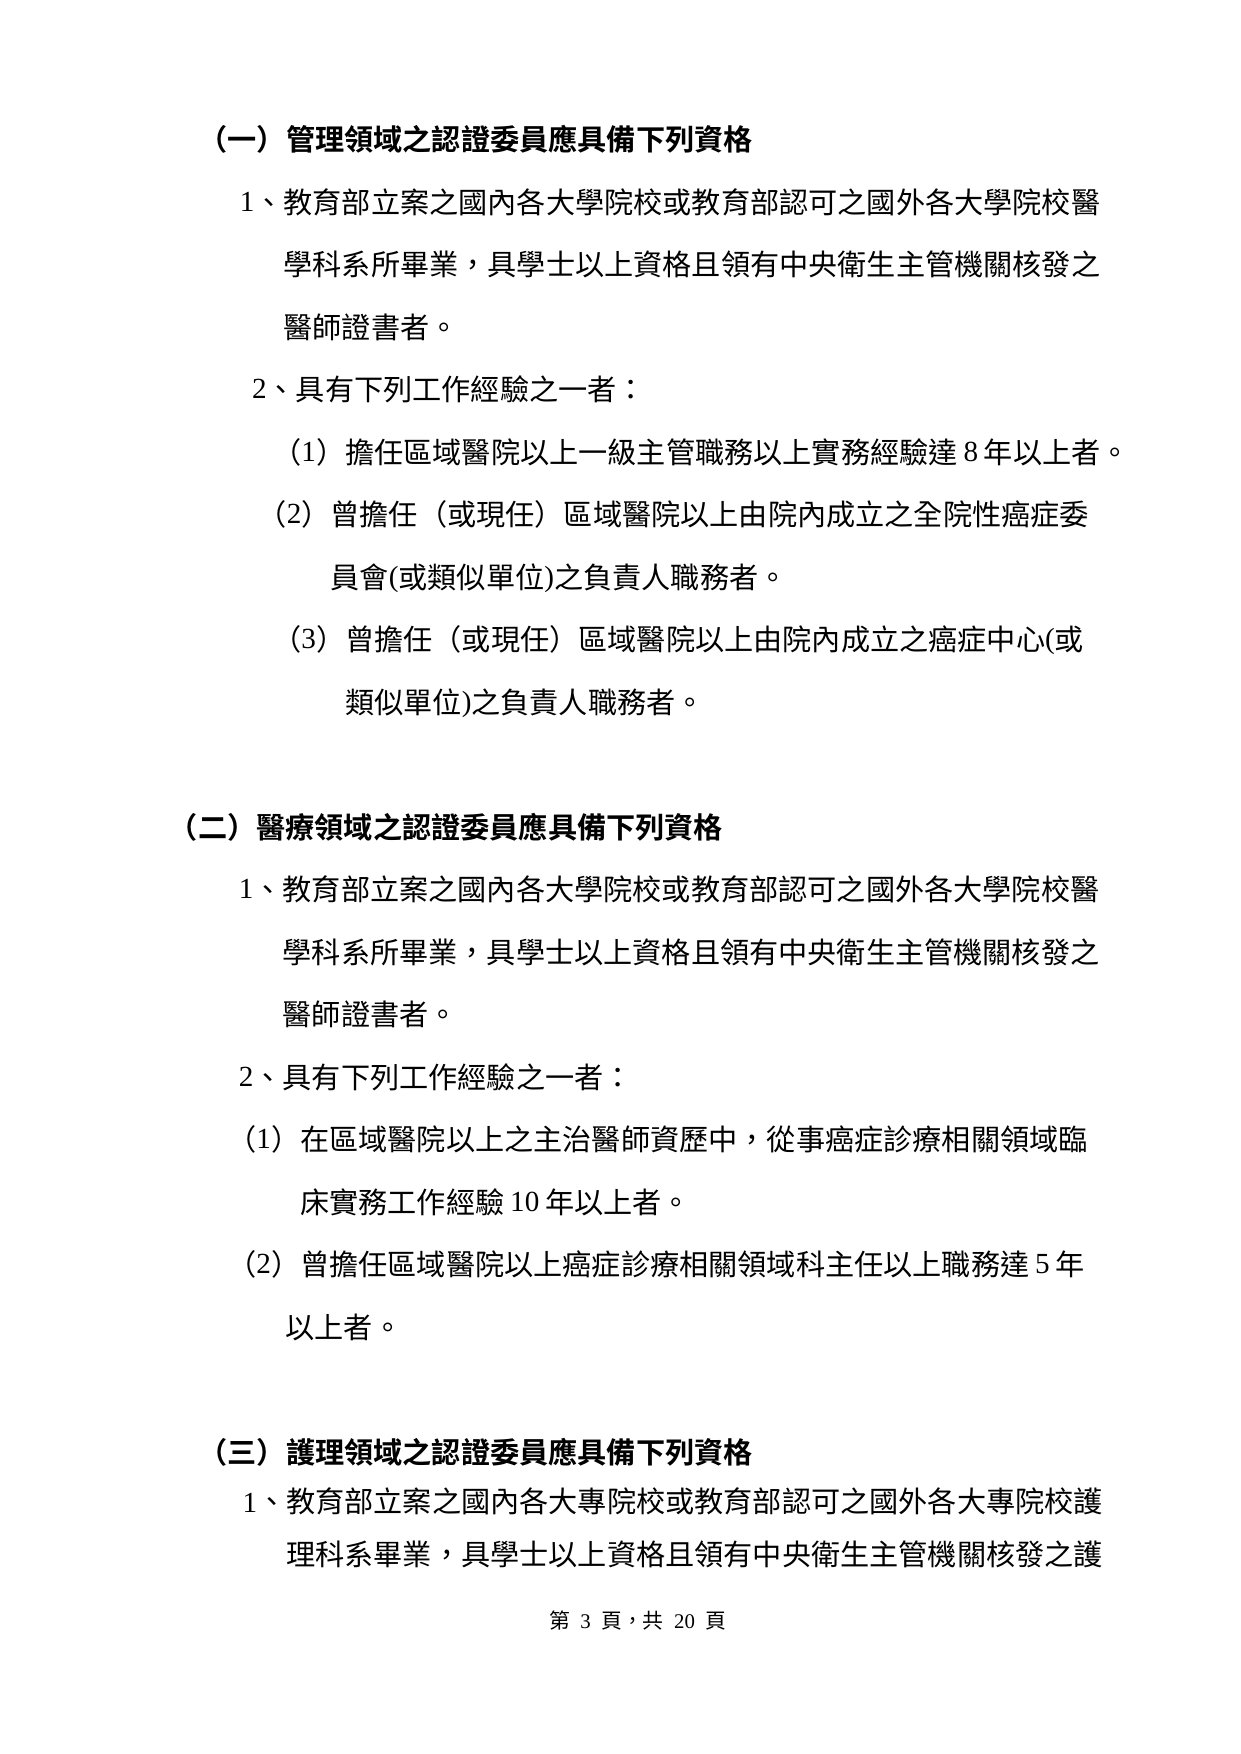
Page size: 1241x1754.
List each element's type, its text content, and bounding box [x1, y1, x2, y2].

text 1、教育部立案之國內各大學院校或教育部認可之國外各大學院校醫學科系所畢業，具學士以上資格且領有中央衛生主管機關核發之醫師證書者。 [239, 159, 1106, 346]
text 1、教育部立案之國內各大專院校或教育部認可之國外各大專院校護理科系畢業，具學士以上資格且領有中央衛生主管機關核發之護 [242, 1471, 1106, 1575]
text （2）曾擔任區域醫院以上癌症診療相關領域科主任以上職務達5年以上者。 [227, 1221, 1106, 1346]
text 2、具有下列工作經驗之一者： [208, 346, 1106, 409]
text （1）擔任區域醫院以上一級主管職務以上實務經驗達8年以上者。 [257, 409, 1106, 471]
text 2、具有下列工作經驗之一者： [209, 1034, 1106, 1096]
text （3）曾擔任（或現任）區域醫院以上由院內成立之癌症中心(或類似單位)之負責人職務者。 [272, 596, 1106, 721]
text （三）護理領域之認證委員應具備下列資格 [198, 1409, 1106, 1471]
text （一）管理領域之認證委員應具備下列資格 [198, 96, 1106, 159]
text （1）在區域醫院以上之主治醫師資歷中，從事癌症診療相關領域臨床實務工作經驗10年以上者。 [227, 1096, 1106, 1221]
text （2）曾擔任（或現任）區域醫院以上由院內成立之全院性癌症委員會(或類似單位)之負責人職務者。 [257, 471, 1106, 596]
text （二）醫療領域之認證委員應具備下列資格 [169, 784, 1106, 846]
text 1、教育部立案之國內各大學院校或教育部認可之國外各大學院校醫學科系所畢業，具學士以上資格且領有中央衛生主管機關核發之醫師證書者。 [239, 846, 1106, 1034]
